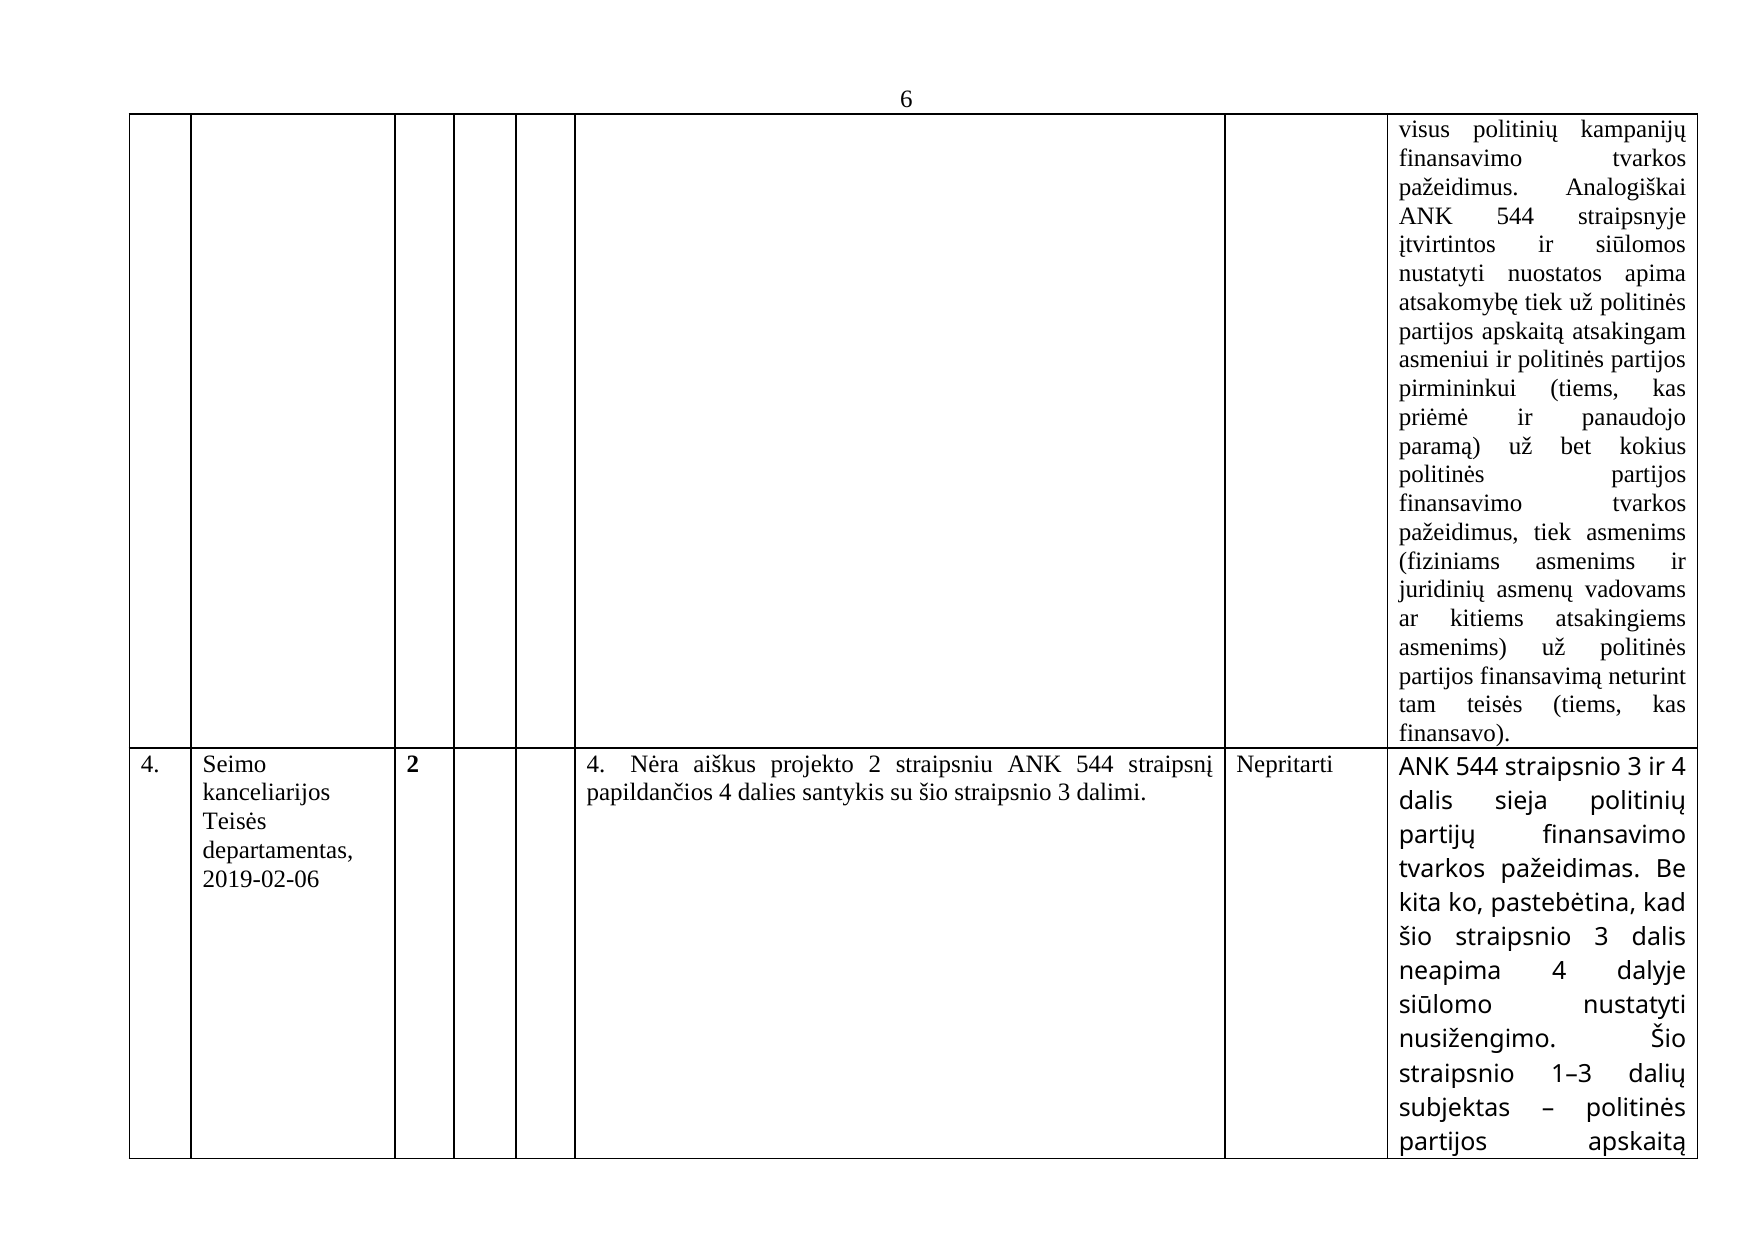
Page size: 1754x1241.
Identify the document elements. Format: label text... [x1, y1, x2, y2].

table_cell [396, 115, 453, 747]
table_cell 2 [396, 749, 453, 1157]
table_cell ANK 544 straipsnio 3 ir 4 dalis sieja politinių partijų finansavimo tvarkos pažeidimas. Be kita ko, pastebėtina, kad šio straipsnio 3 dalis neapima 4 dalyje siūlomo nustatyti nusižengimo. Šio straipsnio 1–3 dalių subjektas – politinės partijos apskaitą [1388, 749, 1697, 1157]
table_cell [517, 115, 574, 747]
table_cell 4. [130, 749, 190, 1157]
table_cell 4. Nėra aiškus projekto 2 straipsniu ANK 544 straipsnį papildančios 4 dalies santykis su šio straipsnio 3 dalimi. [576, 749, 1224, 1157]
table_cell visus politinių kampanijų finansavimo tvarkos pažeidimus. Analogiškai ANK 544 straipsnyje įtvirtintos ir siūlomos nustatyti nuostatos apima atsakomybę tiek už politinės partijos apskaitą atsakingam asmeniui ir politinės partijos pirmininkui (tiems, kas priėmė ir panaudojo paramą) už bet kokius politinės partijos finansavimo tvarkos pažeidimus, tiek asmenims (fiziniams asmenims ir juridinių asmenų vadovams ar kitiems atsakingiems asmenims) už politinės partijos finansavimą neturint tam teisės (tiems, kas finansavo). [1388, 115, 1697, 747]
table_cell [455, 115, 515, 747]
table_cell Seimo kanceliarijos Teisės departamentas, 2019-02-06 [192, 749, 394, 1157]
table_cell [455, 749, 515, 1157]
table_cell [192, 115, 394, 747]
table_cell [576, 115, 1224, 747]
table_cell [1226, 115, 1387, 747]
table_cell [130, 115, 190, 747]
table_cell [517, 749, 574, 1157]
table_cell Nepritarti [1226, 749, 1387, 1157]
